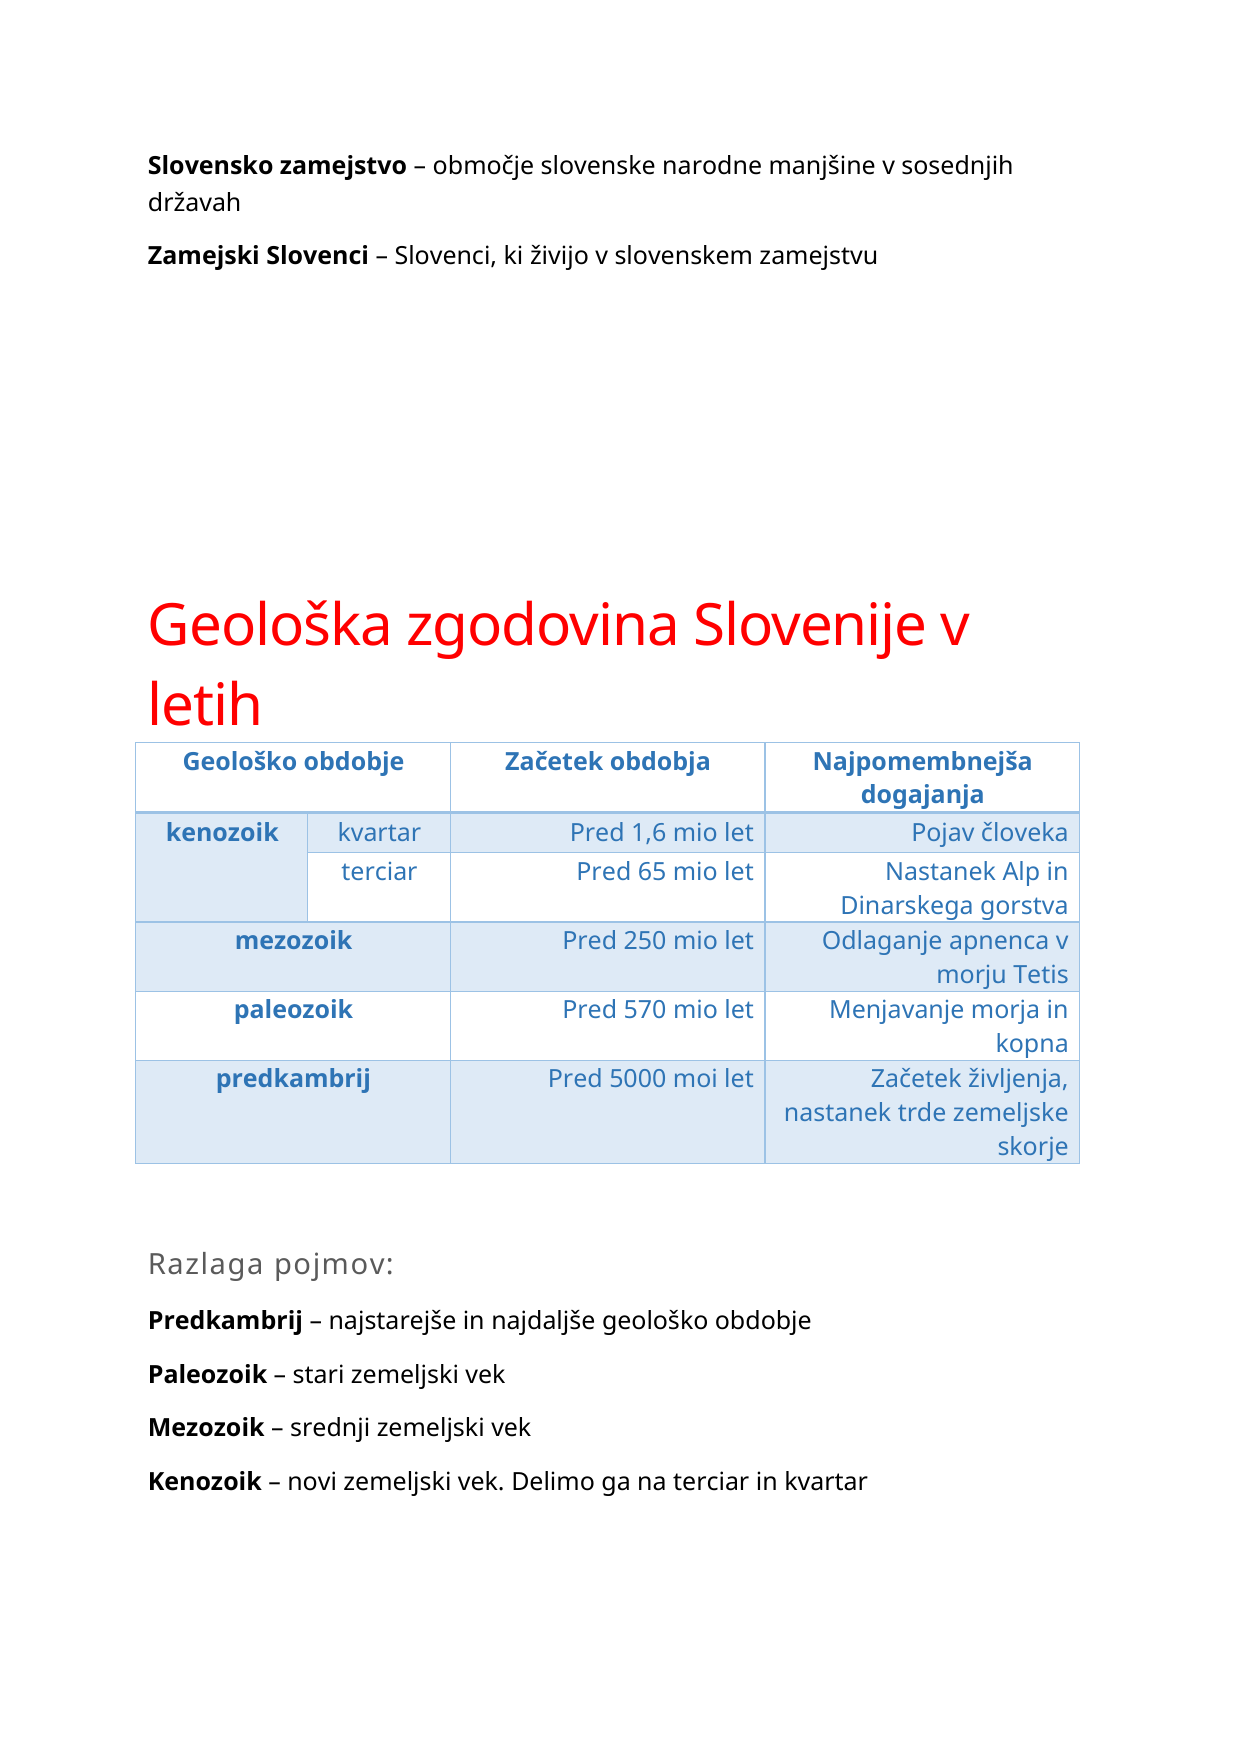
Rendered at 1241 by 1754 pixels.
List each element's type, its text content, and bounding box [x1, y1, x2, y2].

table_cell Pred 1,6 mio let [451, 814, 764, 852]
text Slovensko zamejstvo – območje slovenske narodne manjšine v sosednjih državah [148, 148, 1093, 218]
table_cell predkambrij [136, 1061, 450, 1163]
table_header Začetek obdobja [451, 743, 764, 811]
text Kenozoik – novi zemeljski vek. Delimo ga na terciar in kvartar [148, 1463, 1093, 1497]
table_cell Pojav človeka [766, 814, 1079, 852]
table_cell kenozoik [136, 814, 307, 921]
title Geološka zgodovina Slovenije v letih [148, 583, 1093, 742]
table_cell Pred 570 mio let [451, 992, 764, 1060]
text Mezozoik – srednji zemeljski vek [148, 1410, 1093, 1444]
subtitle Razlaga pojmov: [148, 1243, 1093, 1283]
text Paleozoik – stari zemeljski vek [148, 1356, 1093, 1391]
text Zamejski Slovenci – Slovenci, ki živijo v slovenskem zamejstvu [148, 238, 1093, 272]
table_cell mezozoik [136, 923, 450, 991]
table_cell Menjavanje morja in kopna [766, 992, 1079, 1060]
table_cell Nastanek Alp in Dinarskega gorstva [766, 853, 1079, 921]
table_cell terciar [308, 853, 450, 921]
table_cell Odlaganje apnenca v morju Tetis [766, 923, 1079, 991]
table_cell kvartar [308, 814, 450, 852]
table_cell Pred 65 mio let [451, 853, 764, 921]
table_cell Začetek življenja, nastanek trde zemeljske skorje [766, 1061, 1079, 1163]
text Predkambrij – najstarejše in najdaljše geološko obdobje [148, 1303, 1093, 1337]
table_cell Pred 250 mio let [451, 923, 764, 991]
table_cell paleozoik [136, 992, 450, 1060]
table_header Geološko obdobje [136, 743, 450, 811]
table_cell Pred 5000 moi let [451, 1061, 764, 1163]
table_header Najpomembnejša dogajanja [766, 743, 1079, 811]
